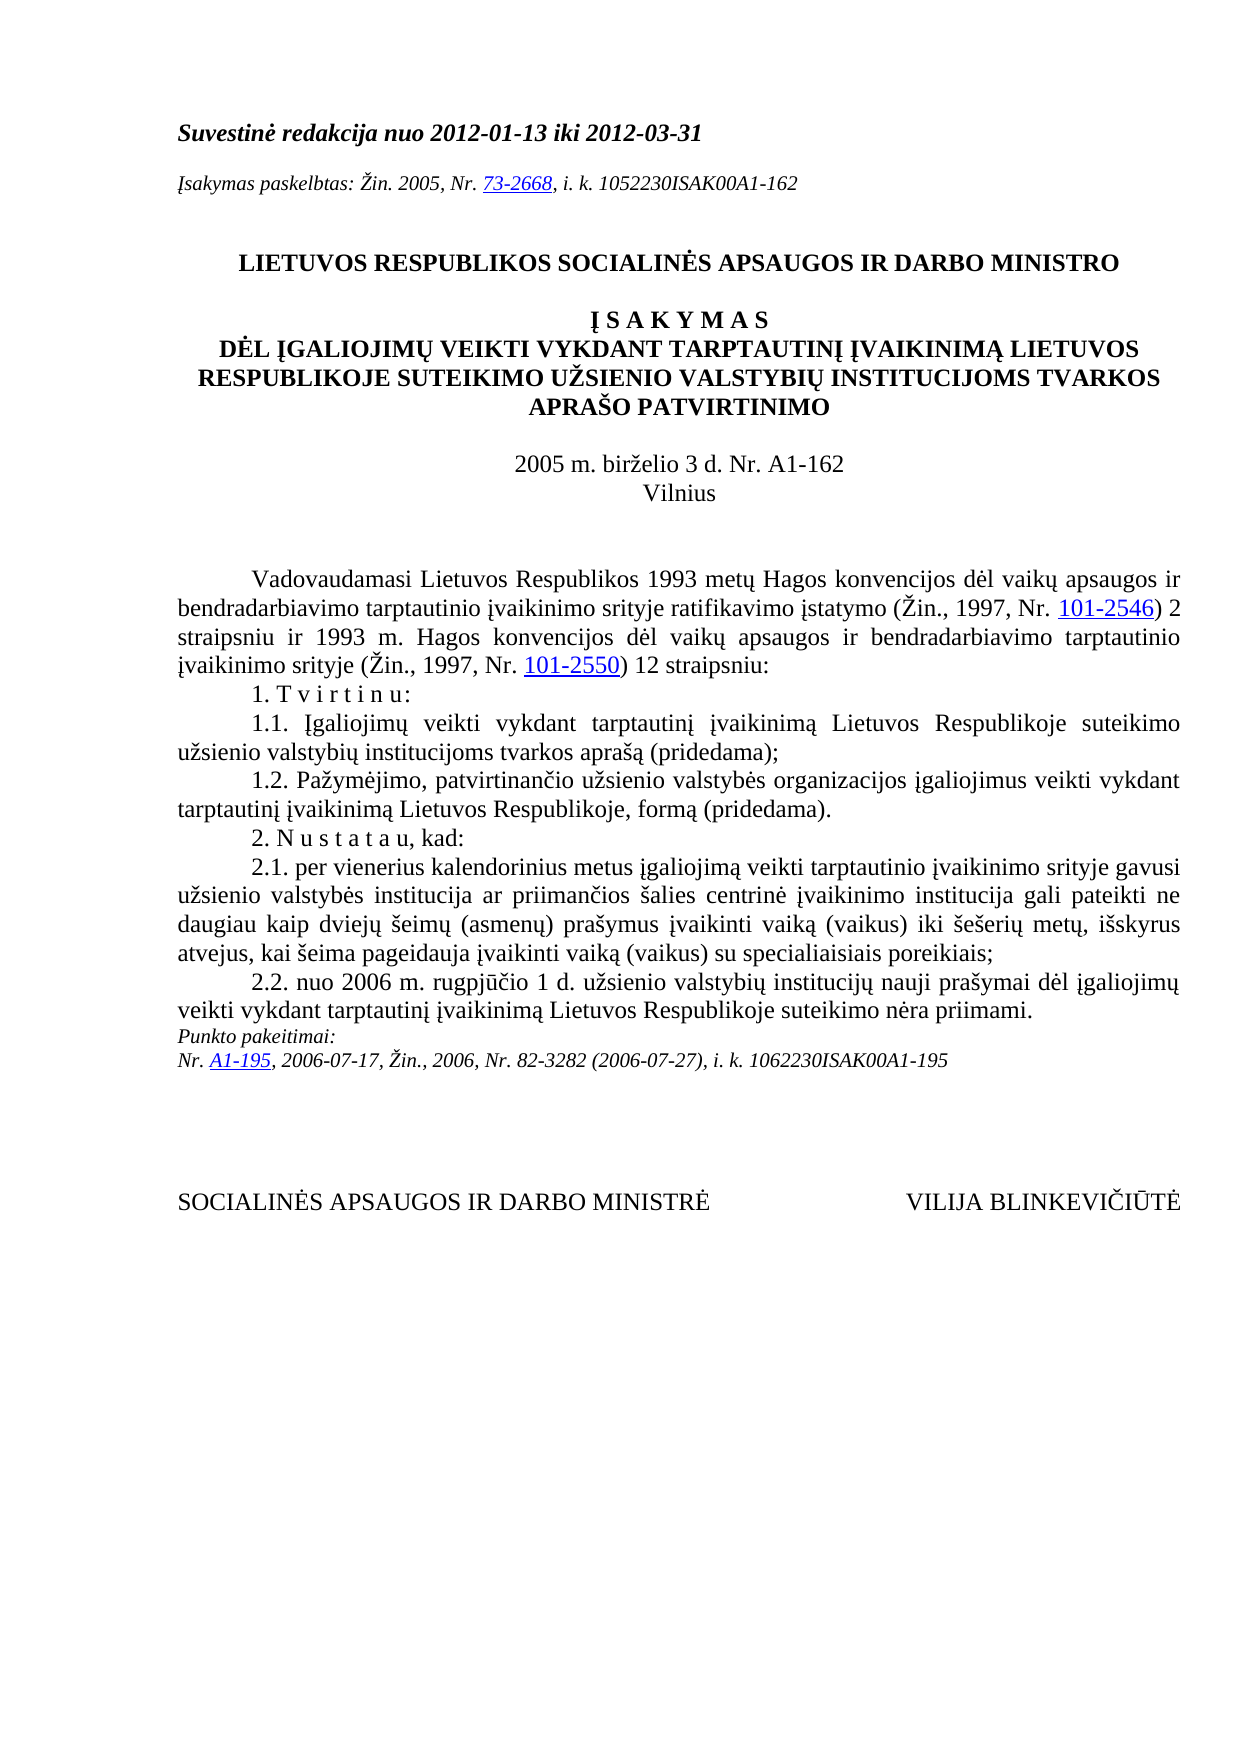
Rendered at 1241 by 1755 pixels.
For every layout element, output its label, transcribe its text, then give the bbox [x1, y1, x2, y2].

text SOCIALINĖS APSAUGOS IR DARBO MINISTRĖ VILIJA BLINKEVIČIŪTĖ [177, 1187, 1181, 1216]
text 2005 m. birželio 3 d. Nr. A1-162 [177, 449, 1181, 478]
text 2.1. per vienerius kalendorinius metus įgaliojimą veikti tarptautinio įvaikinimo srityje gavusi užsienio valstybės institucija ar priimančios šalies centrinė įvaikinimo institucija gali pateikti ne daugiau kaip dviejų šeimų (asmenų) prašymus įvaikinti vaiką (vaikus) iki šešerių metų, išskyrus atvejus, kai šeima pageidauja įvaikinti vaiką (vaikus) su specialiaisiais poreikiais; [177, 852, 1181, 967]
text Įsakymas paskelbtas: Žin. 2005, Nr. 73-2668, i. k. 1052230ISAK00A1-162 [177, 171, 1181, 195]
text 2. Nustatau, kad: [177, 823, 1181, 852]
text LIETUVOS RESPUBLIKOS SOCIALINĖS APSAUGOS IR DARBO MINISTRO [177, 248, 1181, 277]
text Suvestinė redakcija nuo 2012-01-13 iki 2012-03-31 [177, 118, 1181, 147]
text 1. Tvirtinu: [177, 679, 1181, 708]
text Į S A K Y M A S [177, 305, 1181, 334]
text Vadovaudamasi Lietuvos Respublikos 1993 metų Hagos konvencijos dėl vaikų apsaugos ir bendradarbiavimo tarptautinio įvaikinimo srityje ratifikavimo įstatymo (Žin., 1997, Nr. 101-2546) 2 straipsniu ir 1993 m. Hagos konvencijos dėl vaikų apsaugos ir bendradarbiavimo tarptautinio įvaikinimo srityje (Žin., 1997, Nr. 101-2550) 12 straipsniu: [177, 564, 1181, 679]
text 1.2. Pažymėjimo, patvirtinančio užsienio valstybės organizacijos įgaliojimus veikti vykdant tarptautinį įvaikinimą Lietuvos Respublikoje, formą (pridedama). [177, 765, 1181, 823]
text 2.2. nuo 2006 m. rugpjūčio 1 d. užsienio valstybių institucijų nauji prašymai dėl įgaliojimų veikti vykdant tarptautinį įvaikinimą Lietuvos Respublikoje suteikimo nėra priimami. [177, 967, 1181, 1024]
text Nr. A1-195, 2006-07-17, Žin., 2006, Nr. 82-3282 (2006-07-27), i. k. 1062230ISAK00A1-195 [177, 1048, 1181, 1072]
text 1.1. Įgaliojimų veikti vykdant tarptautinį įvaikinimą Lietuvos Respublikoje suteikimo užsienio valstybių institucijoms tvarkos aprašą (pridedama); [177, 708, 1181, 765]
text Vilnius [177, 478, 1181, 507]
text Punkto pakeitimai: [177, 1024, 1181, 1048]
text DĖL ĮGALIOJIMŲ VEIKTI VYKDANT TARPTAUTINĮ ĮVAIKINIMĄ LIETUVOS RESPUBLIKOJE SUTEIKIMO UŽSIENIO VALSTYBIŲ INSTITUCIJOMS TVARKOS APRAŠO PATVIRTINIMO [177, 334, 1181, 420]
